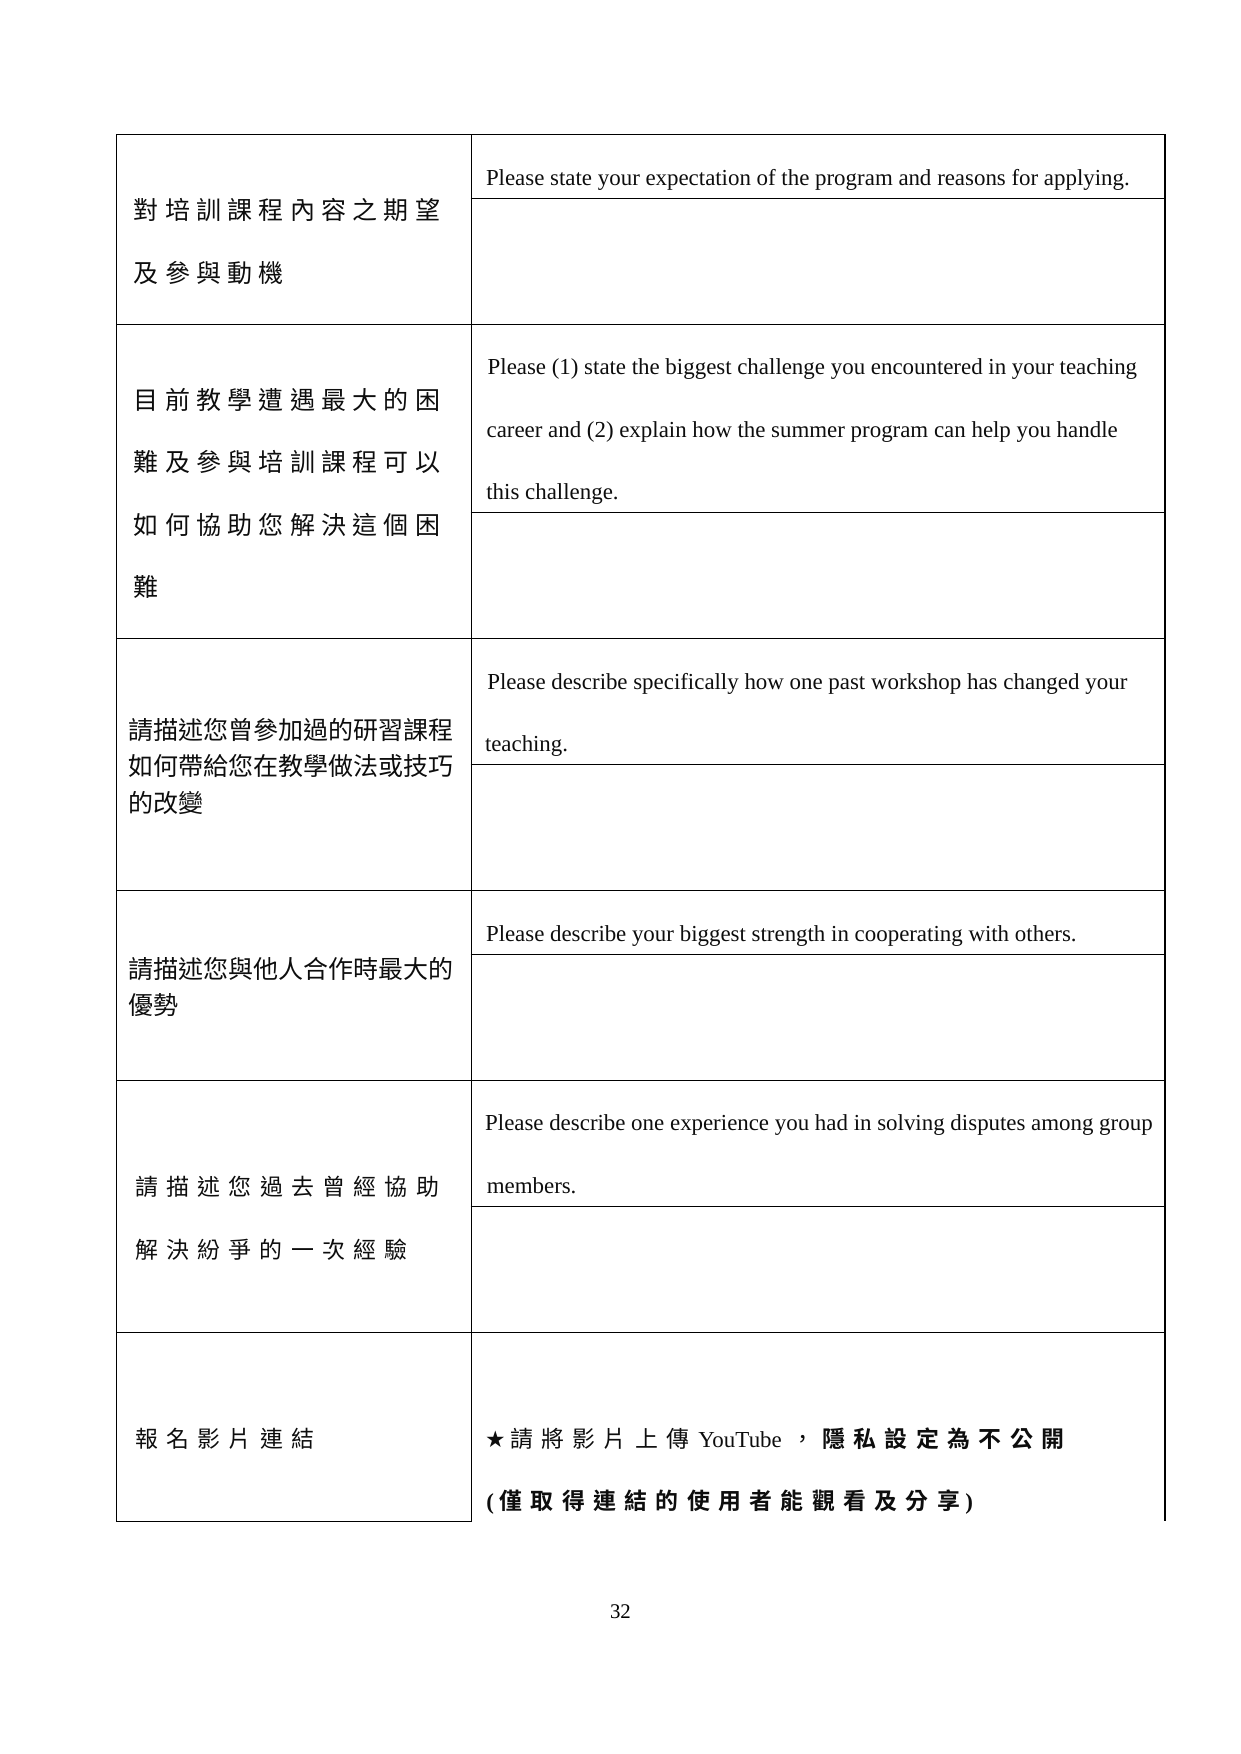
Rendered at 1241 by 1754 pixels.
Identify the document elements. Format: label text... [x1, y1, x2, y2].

table_cell [472, 955, 1164, 1080]
table_cell 對培訓課程內容之期望及參與動機 [117, 135, 471, 324]
table_cell Please describe specifically how one past workshop has changed your teaching. [472, 639, 1164, 764]
table_cell Please state your expectation of the program and reasons for applying. [472, 135, 1164, 198]
table_cell Please describe one experience you had in solving disputes among group members. [472, 1081, 1164, 1206]
table_cell [472, 513, 1164, 638]
table_cell Please describe your biggest strength in cooperating with others. [472, 891, 1164, 954]
table_cell 請描述您過去曾經協助解決紛爭的一次經驗 [117, 1081, 471, 1332]
table_cell [472, 199, 1164, 324]
table_cell [472, 765, 1164, 890]
table_cell 請描述您與他人合作時最大的優勢 [117, 891, 471, 1080]
table_cell Please (1) state the biggest challenge you encountered in your teaching career and (2) explain how the summer program can help you handle this challenge. [472, 325, 1164, 512]
table_cell 請描述您曾參加過的研習課程如何帶給您在教學做法或技巧的改變 [117, 639, 471, 890]
table_cell 目前教學遭遇最大的困難及參與培訓課程可以如何協助您解決這個困難 [117, 325, 471, 638]
table_cell 報名影片連結 [117, 1333, 471, 1521]
table_cell [472, 1207, 1164, 1332]
table_cell ★請將影片上傳YouTube，隱私設定為不公開 (僅取得連結的使用者能觀看及分享) [472, 1333, 1164, 1521]
